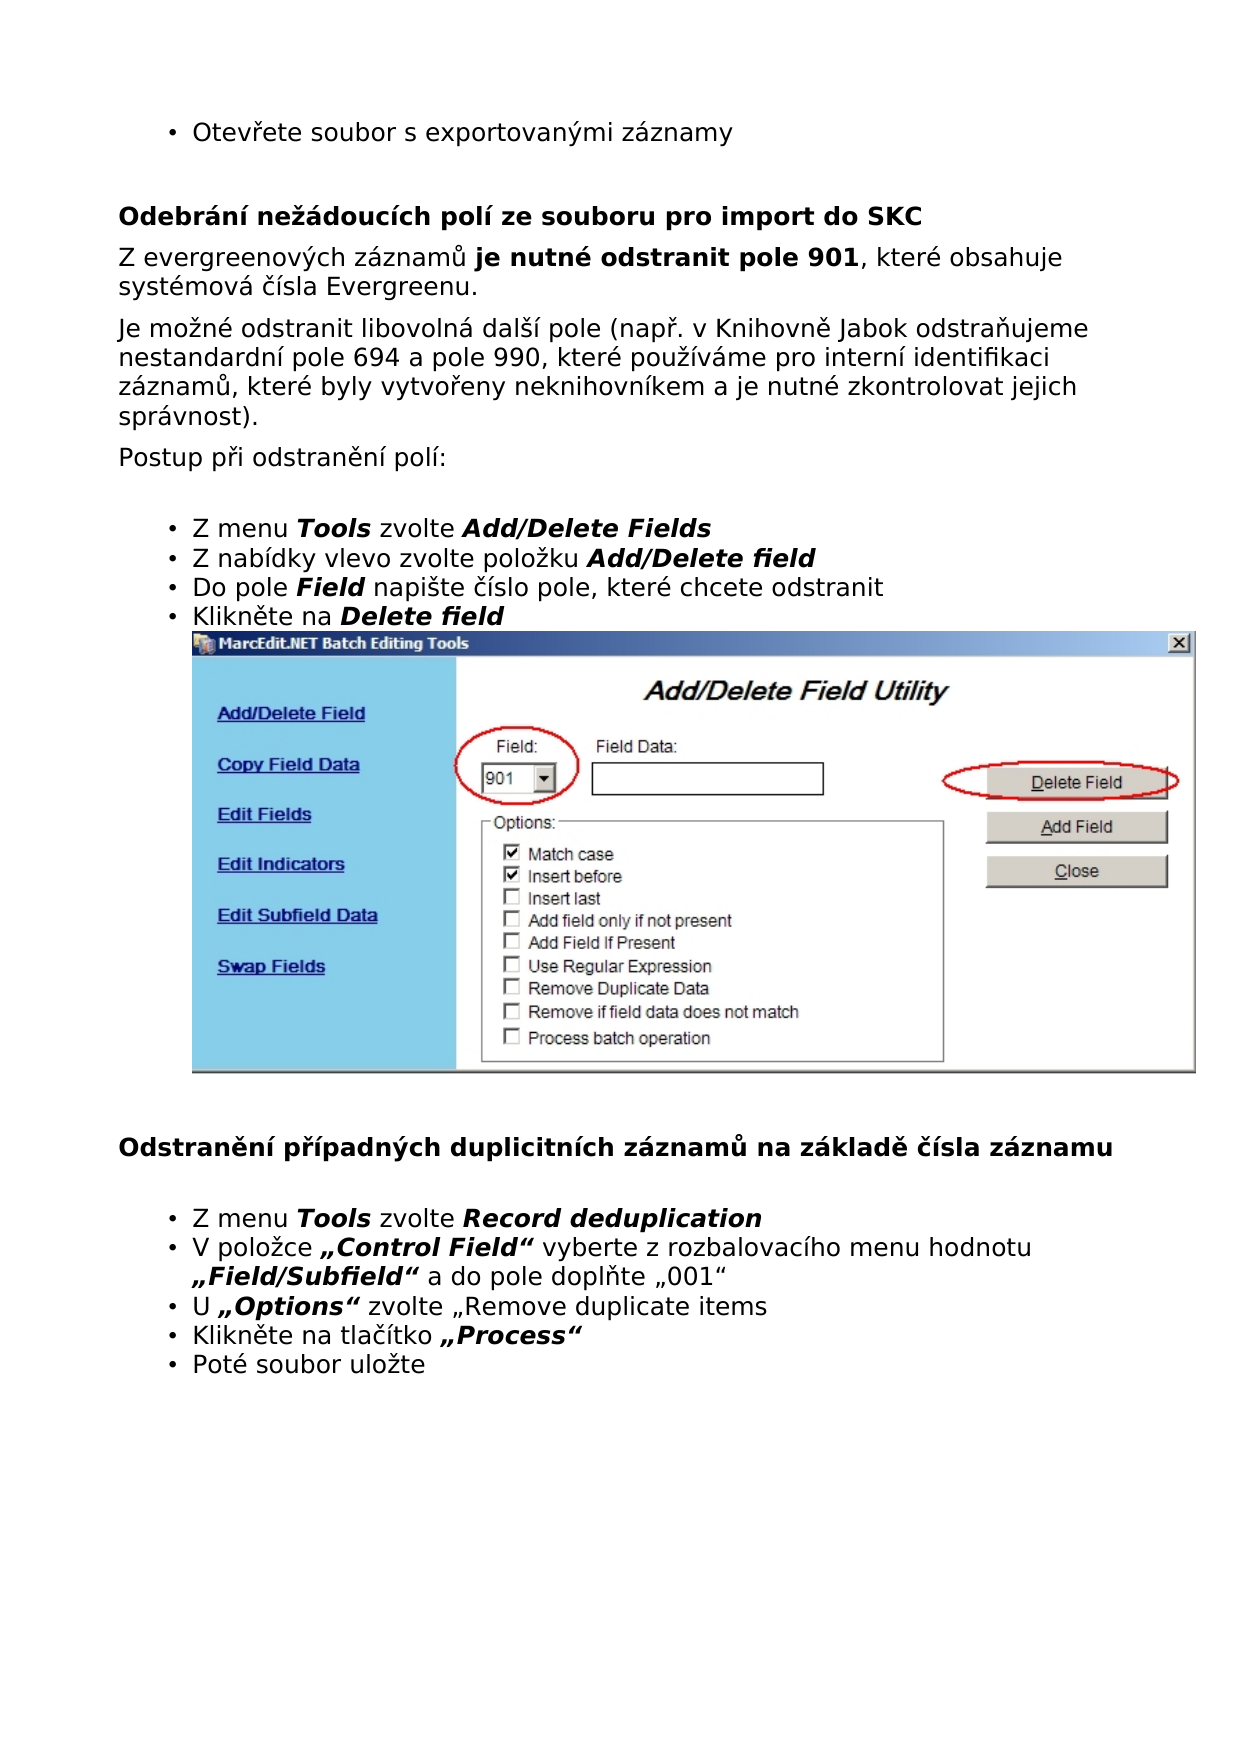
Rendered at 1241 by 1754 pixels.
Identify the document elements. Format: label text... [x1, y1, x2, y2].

list Z menu Tools zvolte Add/Delete Fields [177, 514, 1122, 544]
text Je možné odstranit libovolná další pole (např. v Knihovně Jabok odstraňujeme nestandardní pole 694 a pole 990, které používáme pro interní identifikaci záznamů, které byly vytvořeny neknihovníkem a je nutné zkontrolovat jejich správnost). [118, 314, 1122, 431]
list Klikněte na tlačítko „Process“ [177, 1321, 1122, 1350]
list Z nabídky vlevo zvolte položku Add/Delete field [177, 544, 1122, 573]
list U „Options“ zvolte „Remove duplicate items [177, 1292, 1122, 1321]
list Poté soubor uložte [177, 1350, 1122, 1379]
list Do pole Field napište číslo pole, které chcete odstranit [177, 573, 1122, 602]
picture [192, 631, 1196, 1079]
list Klikněte na Delete field [177, 602, 1122, 1079]
subtitle Odebrání nežádoucích polí ze souboru pro import do SKC [118, 202, 1122, 231]
text Postup při odstranění polí: [118, 443, 1122, 473]
text Z evergreenových záznamů je nutné odstranit pole 901, které obsahuje systémová čísla Evergreenu. [118, 243, 1122, 302]
list V položce „Control Field“ vyberte z rozbalovacího menu hodnotu „Field/Subfield“ a do pole doplňte „001“ [177, 1233, 1122, 1292]
list Otevřete soubor s exportovanými záznamy [177, 118, 1122, 147]
subtitle Odstranění případných duplicitních záznamů na základě čísla záznamu [118, 1133, 1122, 1162]
list Z menu Tools zvolte Record deduplication [177, 1204, 1122, 1233]
